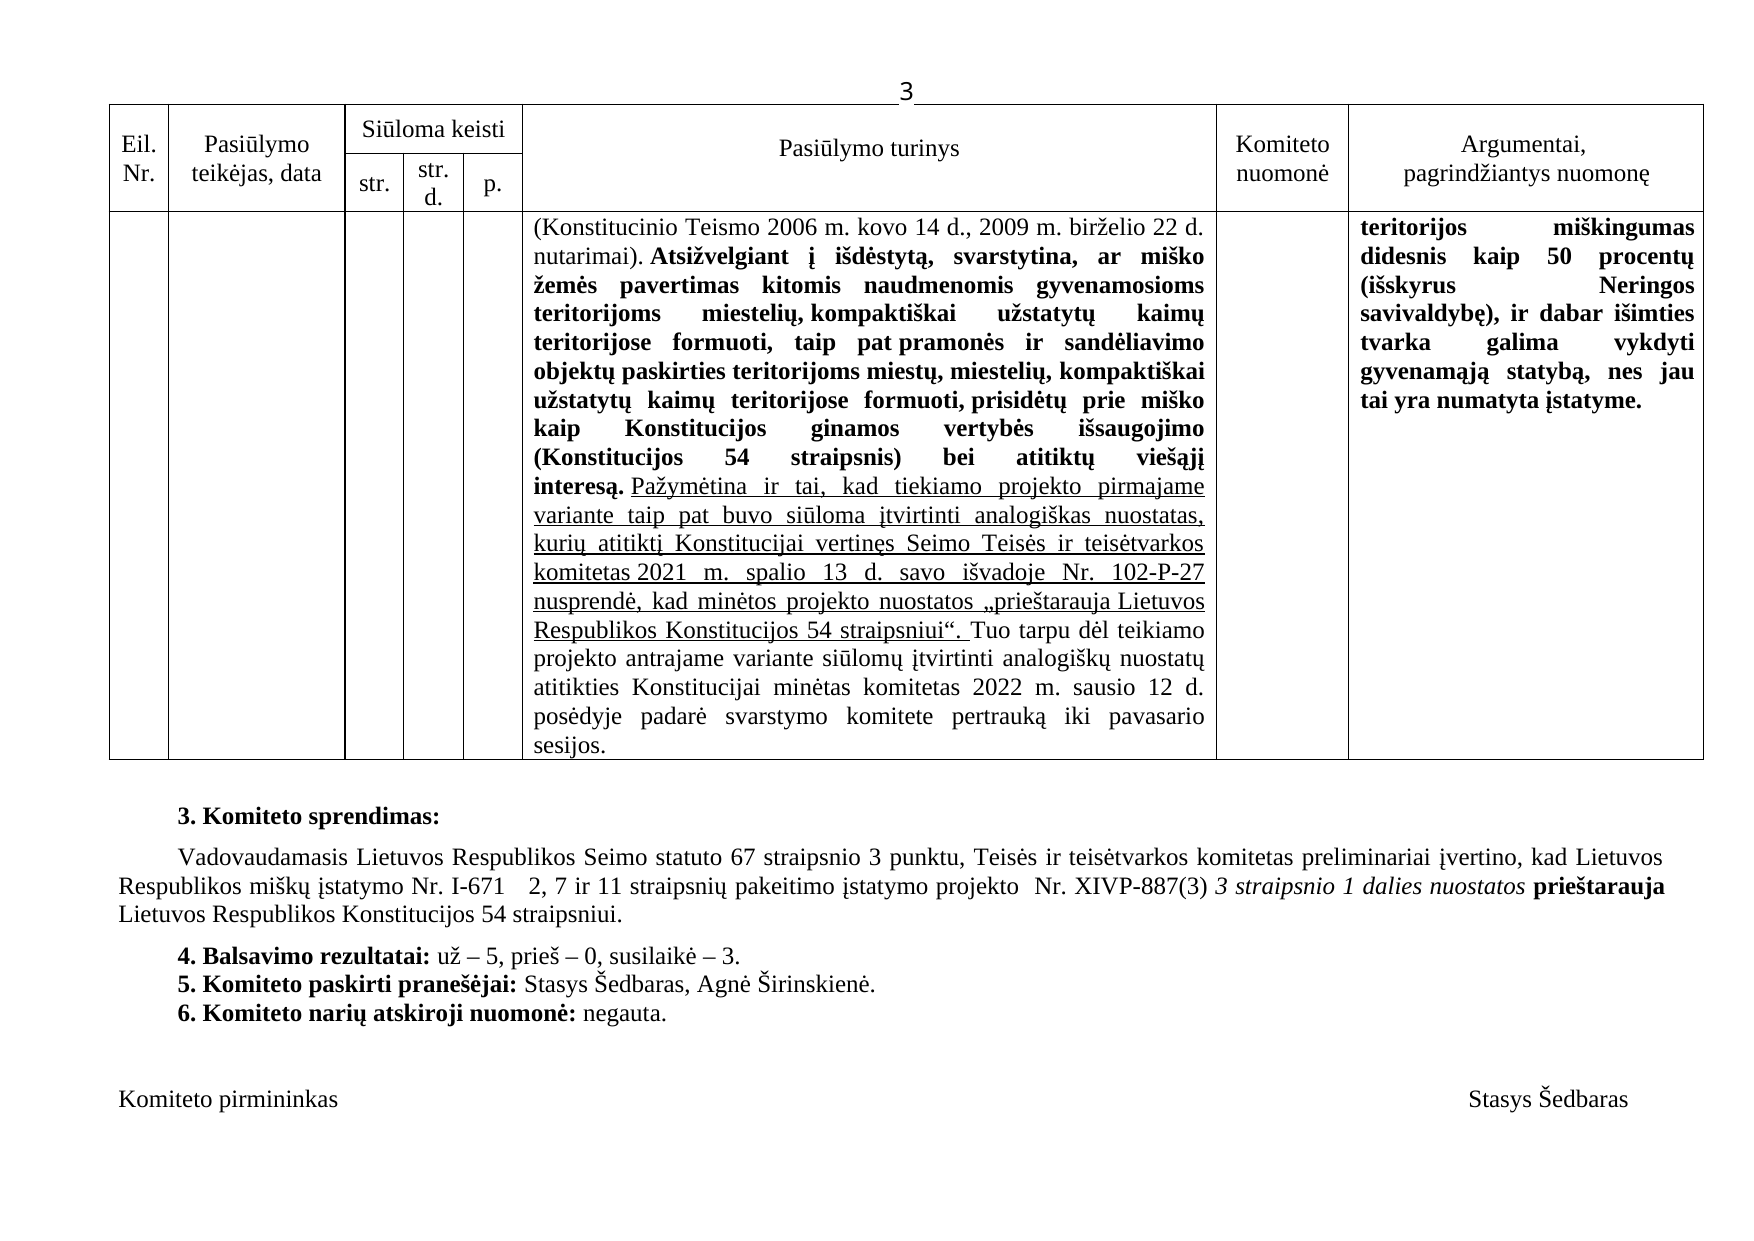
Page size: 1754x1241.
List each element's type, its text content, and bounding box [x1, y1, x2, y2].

table_cell (Konstitucinio Teismo 2006 m. kovo 14 d., 2009 m. birželio 22 d. nutarimai). Atsižvelgiant į išdėstytą, svarstytina, ar miško žemės pavertimas kitomis naudmenomis gyvenamosioms teritorijoms miestelių, kompaktiškai užstatytų kaimų teritorijose formuoti, taip pat pramonės ir sandėliavimo objektų paskirties teritorijoms miestų, miestelių, kompaktiškai užstatytų kaimų teritorijose formuoti, prisidėtų prie miško kaip Konstitucijos ginamos vertybės išsaugojimo (Konstitucijos 54 straipsnis) bei atitiktų viešąjį interesą. Pažymėtina ir tai, kad tiekiamo projekto pirmajame variante taip pat buvo siūloma įtvirtinti analogiškas nuostatas, kurių atitiktį Konstitucijai vertinęs Seimo Teisės ir teisėtvarkos komitetas 2021 m. spalio 13 d. savo išvadoje Nr. 102-P-27 nusprendė, kad minėtos projekto nuostatos „prieštarauja Lietuvos Respublikos Konstitucijos 54 straipsniui“. Tuo tarpu dėl teikiamo projekto antrajame variante siūlomų įtvirtinti analogiškų nuostatų atitikties Konstitucijai minėtas komitetas 2022 m. sausio 12 d. posėdyje padarė svarstymo komitete pertrauką iki pavasario sesijos. [523, 212, 1216, 758]
text 5. Komiteto paskirti pranešėjai: Stasys Šedbaras, Agnė Širinskienė. [118, 969, 1665, 998]
table_cell str. [346, 154, 403, 211]
table_cell [110, 212, 168, 758]
table_header Eil. Nr. [110, 105, 168, 211]
table_header Komiteto nuomonė [1217, 105, 1348, 211]
table_header Argumentai, pagrindžiantys nuomonę [1349, 105, 1703, 211]
table_header Pasiūlymo turinys [523, 105, 1216, 211]
table_header Siūloma keisti [346, 105, 522, 153]
text Vadovaudamasis Lietuvos Respublikos Seimo statuto 67 straipsnio 3 punktu, Teisės ir teisėtvarkos komitetas preliminariai įvertino, kad Lietuvos Respublikos miškų įstatymo Nr. I-671 2, 7 ir 11 straipsnių pakeitimo įstatymo projekto Nr. XIVP-887(3) 3 straipsnio 1 dalies nuostatos prieštarauja Lietuvos Respublikos Konstitucijos 54 straipsniui. [118, 842, 1665, 928]
table_cell teritorijos miškingumas didesnis kaip 50 procentų (išskyrus Neringos savivaldybę), ir dabar išimties tvarka galima vykdyti gyvenamąją statybą, nes jau tai yra numatyta įstatyme. [1349, 212, 1703, 758]
text 4. Balsavimo rezultatai: už – 5, prieš – 0, susilaikė – 3. [118, 941, 1665, 969]
text Komiteto pirmininkas Stasys Šedbaras [118, 1084, 1695, 1113]
text 6. Komiteto narių atskiroji nuomonė: negauta. [118, 998, 1665, 1027]
text 3. Komiteto sprendimas: [177, 801, 1665, 829]
table_header Pasiūlymo teikėjas, data [169, 105, 344, 211]
table_cell [346, 212, 403, 758]
table_cell [169, 212, 344, 758]
table_cell [404, 212, 463, 758]
table_cell p. [464, 154, 522, 211]
table_cell str. d. [404, 154, 463, 211]
table_cell [1217, 212, 1348, 758]
table_cell [464, 212, 522, 758]
